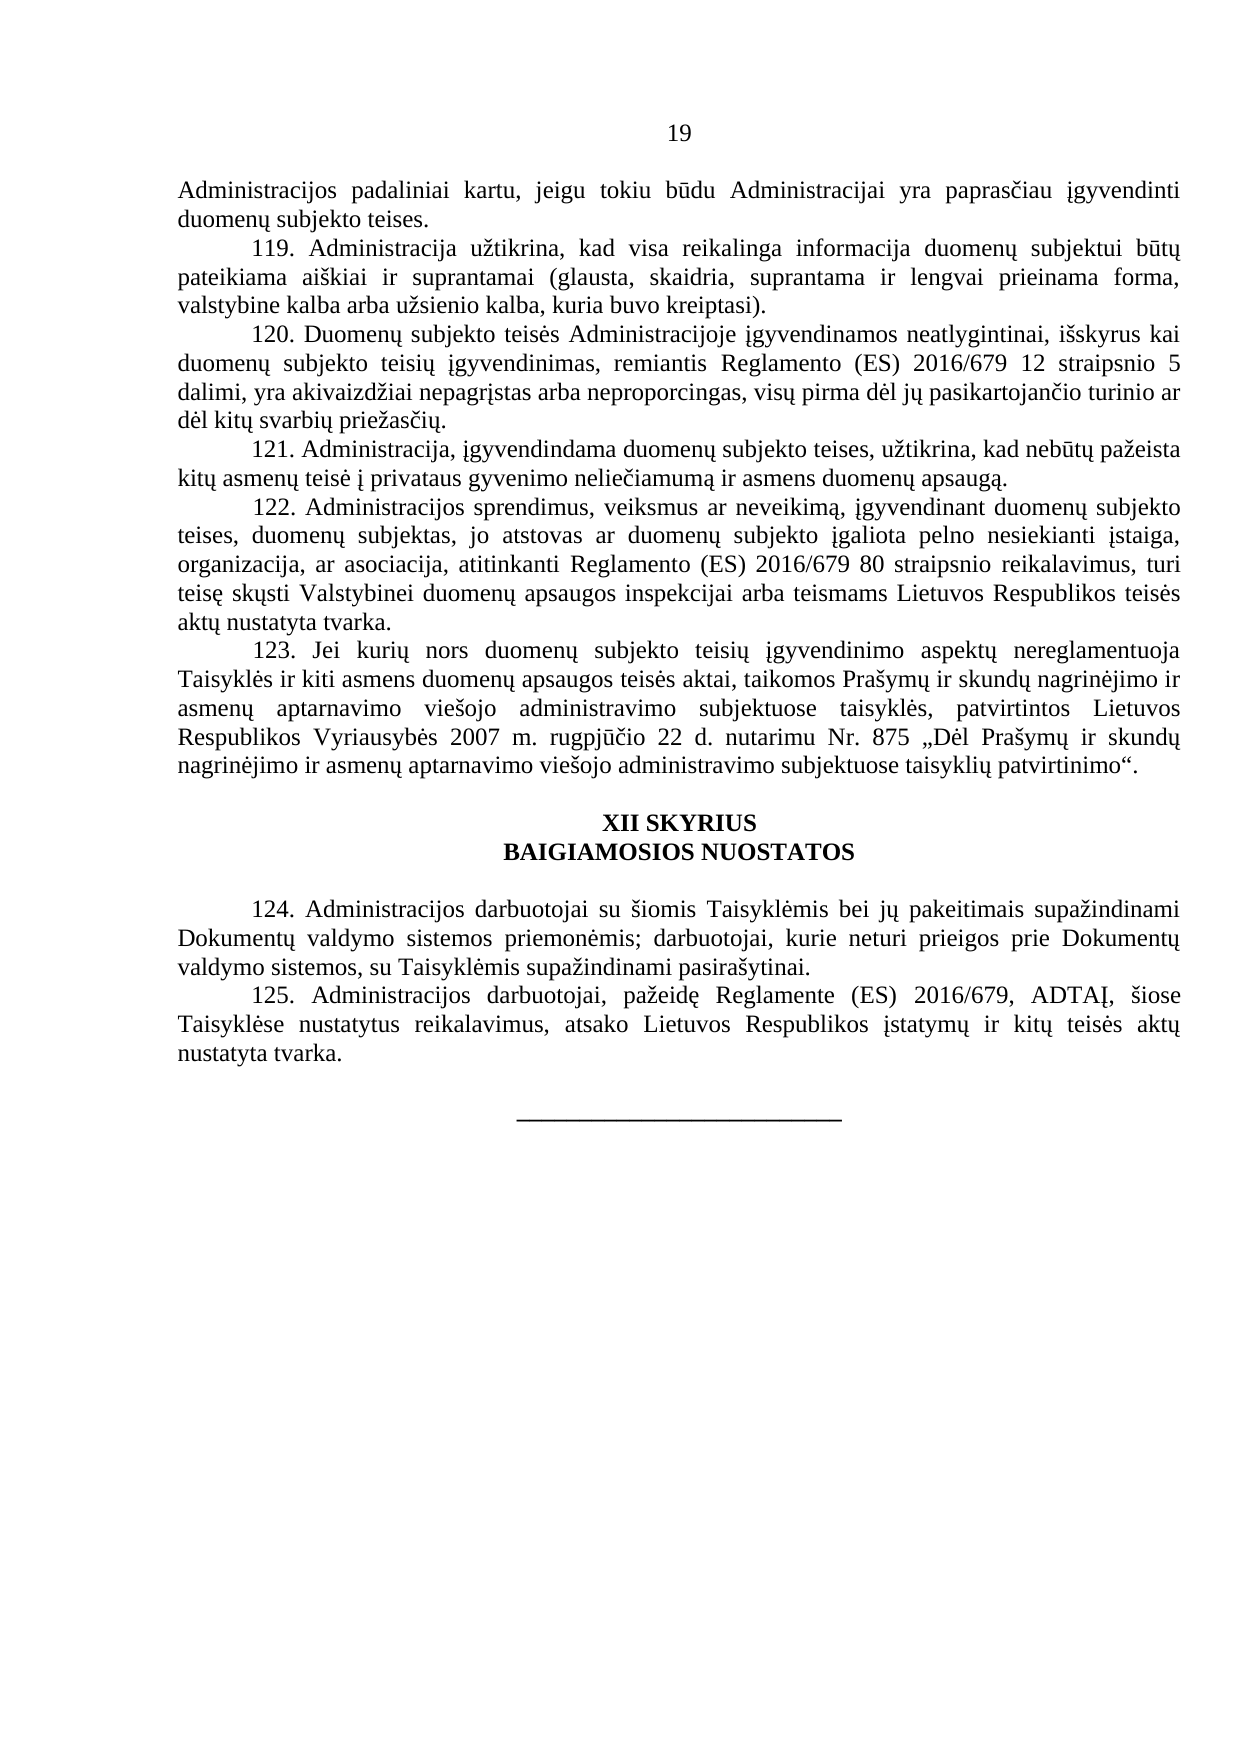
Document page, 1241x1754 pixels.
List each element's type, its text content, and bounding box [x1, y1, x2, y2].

text 121. Administracija, įgyvendindama duomenų subjekto teises, užtikrina, kad nebūtų pažeista kitų asmenų teisė į privataus gyvenimo neliečiamumą ir asmens duomenų apsaugą. [177, 434, 1181, 492]
text 120. Duomenų subjekto teisės Administracijoje įgyvendinamos neatlygintinai, išskyrus kai duomenų subjekto teisių įgyvendinimas, remiantis Reglamento (ES) 2016/679 12 straipsnio 5 dalimi, yra akivaizdžiai nepagrįstas arba neproporcingas, visų pirma dėl jų pasikartojančio turinio ar dėl kitų svarbių priežasčių. [177, 319, 1181, 434]
text 123. Jei kurių nors duomenų subjekto teisių įgyvendinimo aspektų nereglamentuoja Taisyklės ir kiti asmens duomenų apsaugos teisės aktai, taikomos Prašymų ir skundų nagrinėjimo ir asmenų aptarnavimo viešojo administravimo subjektuose taisyklės, patvirtintos Lietuvos Respublikos Vyriausybės 2007 m. rugpjūčio 22 d. nutarimu Nr. 875 „Dėl Prašymų ir skundų nagrinėjimo ir asmenų aptarnavimo viešojo administravimo subjektuose taisyklių patvirtinimo“. [177, 636, 1181, 779]
text 119. Administracija užtikrina, kad visa reikalinga informacija duomenų subjektui būtų pateikiama aiškiai ir suprantamai (glausta, skaidria, suprantama ir lengvai prieinama forma, valstybine kalba arba užsienio kalba, kuria buvo kreiptasi). [177, 233, 1181, 319]
text 124. Administracijos darbuotojai su šiomis Taisyklėmis bei jų pakeitimais supažindinami Dokumentų valdymo sistemos priemonėmis; darbuotojai, kurie neturi prieigos prie Dokumentų valdymo sistemos, su Taisyklėmis supažindinami pasirašytinai. [177, 894, 1181, 981]
text __________________________ [177, 1096, 1181, 1124]
text XII SKYRIUS [177, 808, 1181, 837]
text BAIGIAMOSIOS NUOSTATOS [177, 837, 1181, 866]
text 122. Administracijos sprendimus, veiksmus ar neveikimą, įgyvendinant duomenų subjekto teises, duomenų subjektas, jo atstovas ar duomenų subjekto įgaliota pelno nesiekianti įstaiga, organizacija, ar asociacija, atitinkanti Reglamento (ES) 2016/679 80 straipsnio reikalavimus, turi teisę skųsti Valstybinei duomenų apsaugos inspekcijai arba teismams Lietuvos Respublikos teisės aktų nustatyta tvarka. [177, 492, 1181, 636]
text 125. Administracijos darbuotojai, pažeidę Reglamente (ES) 2016/679, ADTAĮ, šiose Taisyklėse nustatytus reikalavimus, atsako Lietuvos Respublikos įstatymų ir kitų teisės aktų nustatyta tvarka. [177, 981, 1181, 1067]
text Administracijos padaliniai kartu, jeigu tokiu būdu Administracijai yra paprasčiau įgyvendinti duomenų subjekto teises. [177, 176, 1181, 233]
